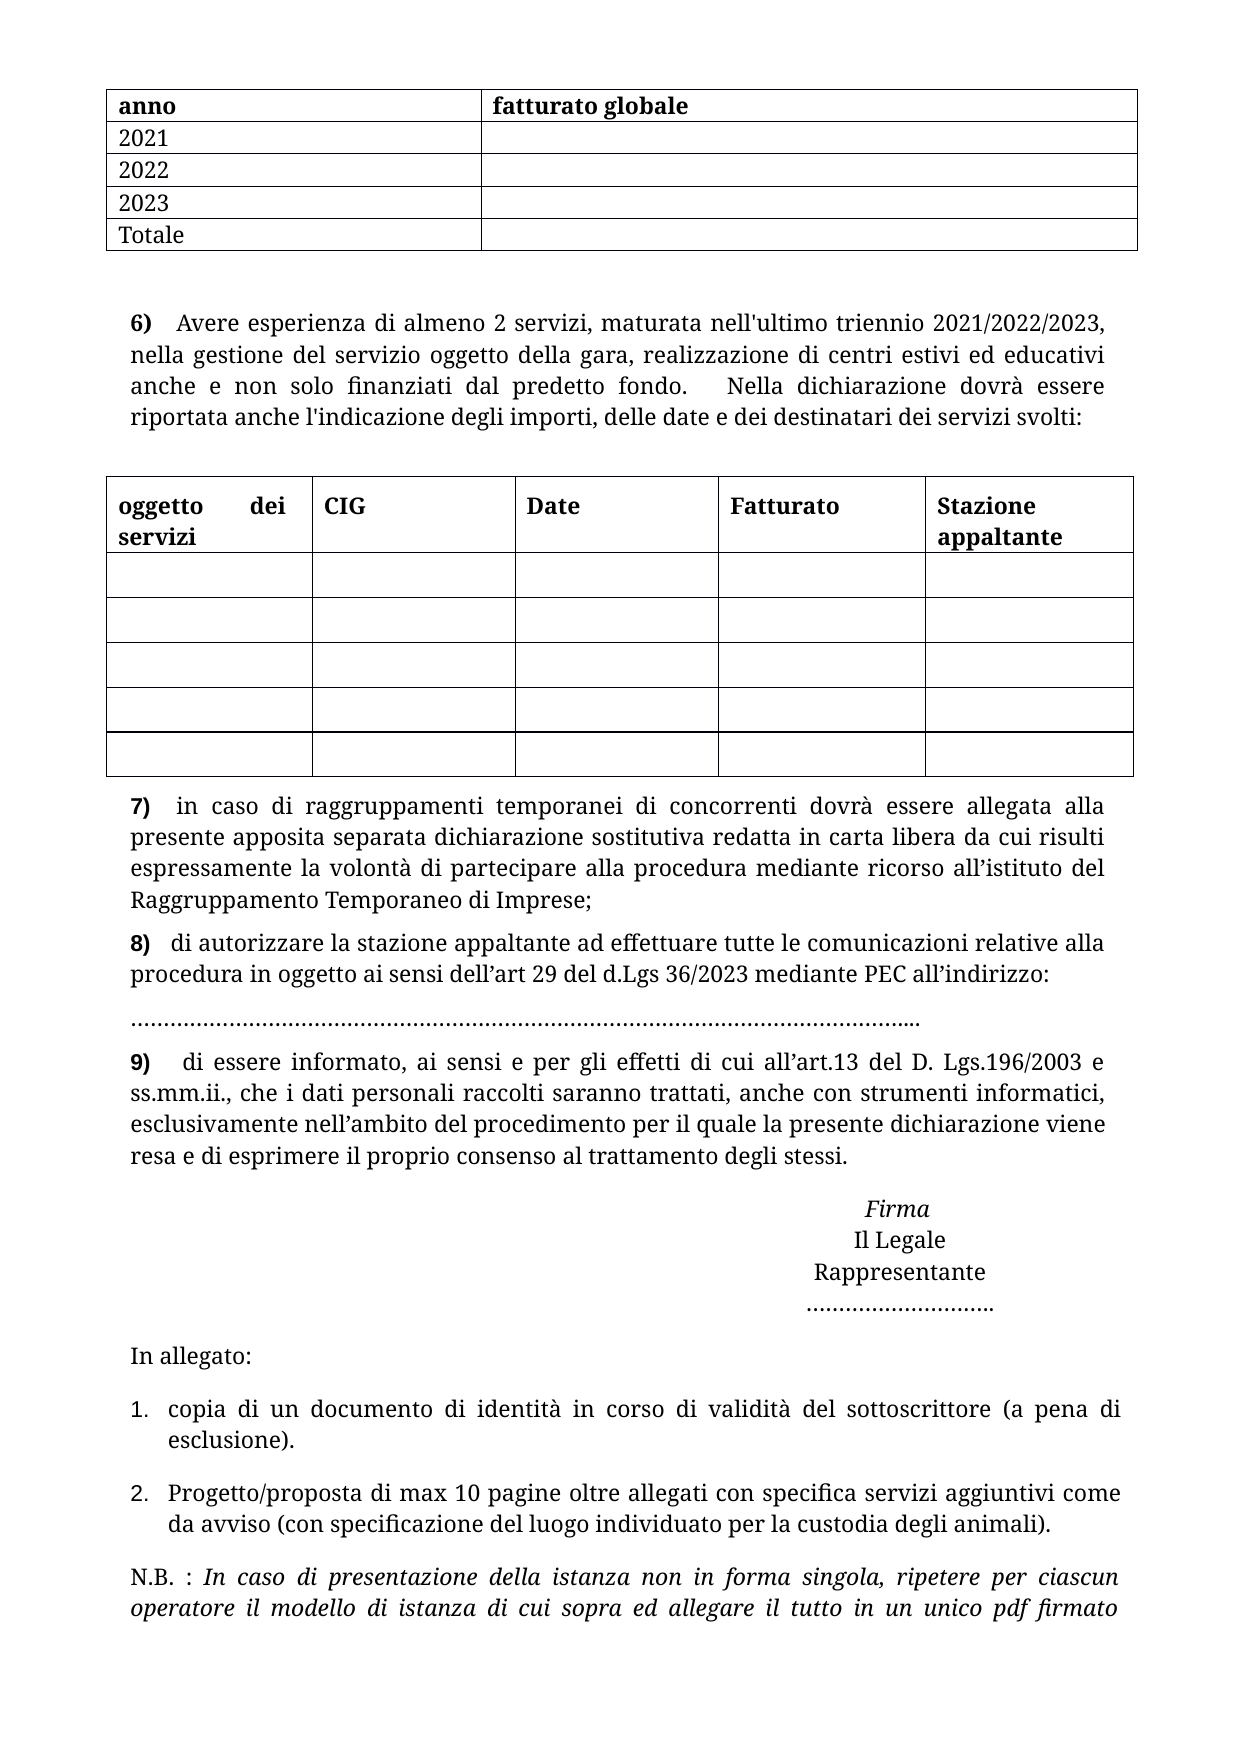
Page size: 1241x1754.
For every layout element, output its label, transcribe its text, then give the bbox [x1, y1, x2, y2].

table_cell [516, 598, 718, 642]
table_cell 2022 [107, 154, 481, 186]
table_header Stazione appaltante [926, 477, 1133, 552]
table_cell [313, 553, 515, 597]
table_cell [516, 643, 718, 687]
list Progetto/proposta di max 10 pagine oltre allegati con specifica servizi aggiuntivi come da avviso (con specificazione del luogo individuato per la custodia degli animali). [130, 1477, 1122, 1539]
table_cell [516, 553, 718, 597]
table_cell 2023 [107, 187, 481, 218]
table_cell [482, 154, 1137, 186]
list copia di un documento di identità in corso di validità del sottoscrittore (a pena di esclusione). [130, 1393, 1122, 1455]
list in caso di raggruppamenti temporanei di concorrenti dovrà essere allegata alla presente apposita separata dichiarazione sostitutiva redatta in carta libera da cui risulti espressamente la volontà di partecipare alla procedura mediante ricorso all’istituto del Raggruppamento Temporaneo di Imprese; [130, 790, 1106, 915]
table_cell [719, 688, 925, 731]
table_cell [926, 643, 1133, 687]
table_header Fatturato [719, 477, 925, 552]
table_header oggetto dei servizi [107, 477, 312, 552]
table_header anno [107, 90, 481, 121]
table_cell [482, 187, 1137, 218]
text In allegato: [130, 1340, 1122, 1371]
text ……………………………………………………………………………………………………….... [130, 1002, 1122, 1033]
table_cell [107, 553, 312, 597]
table_cell [926, 733, 1133, 776]
table_cell [926, 598, 1133, 642]
text N.B. : In caso di presentazione della istanza non in forma singola, ripetere per ciascun operatore il modello di istanza di cui sopra ed allegare il tutto in un unico pdf firmato [130, 1561, 1122, 1623]
table_cell [107, 643, 312, 687]
table_cell Totale [107, 219, 481, 250]
table_cell [107, 733, 312, 776]
table_cell [313, 598, 515, 642]
table_cell [719, 598, 925, 642]
table_cell 2021 [107, 122, 481, 153]
table_cell [313, 733, 515, 776]
table_cell [926, 553, 1133, 597]
table_cell [719, 643, 925, 687]
table_cell [313, 643, 515, 687]
table_header Date [516, 477, 718, 552]
table_cell [719, 733, 925, 776]
table_cell [719, 553, 925, 597]
table_cell [313, 688, 515, 731]
table_cell [516, 733, 718, 776]
text ……………………….. [787, 1287, 1013, 1318]
table_cell [926, 688, 1133, 731]
list Avere esperienza di almeno 2 servizi, maturata nell'ultimo triennio 2021/2022/2023, nella gestione del servizio oggetto della gara, realizzazione di centri estivi ed educativi anche e non solo finanziati dal predetto fondo. Nella dichiarazione dovrà essere riportata anche l'indicazione degli importi, delle date e dei destinatari dei servizi svolti: [130, 307, 1106, 432]
table_cell [107, 688, 312, 731]
table_cell [482, 122, 1137, 153]
text Firma [784, 1193, 1013, 1224]
table_header CIG [313, 477, 515, 552]
list di autorizzare la stazione appaltante ad effettuare tutte le comunicazioni relative alla procedura in oggetto ai sensi dell’art 29 del d.Lgs 36/2023 mediante PEC all’indirizzo: [130, 927, 1106, 990]
table_cell [516, 688, 718, 731]
table_header fatturato globale [482, 90, 1137, 121]
table_cell [107, 598, 312, 642]
table_cell [482, 219, 1137, 250]
list di essere informato, ai sensi e per gli effetti di cui all’art.13 del D. Lgs.196/2003 e ss.mm.ii., che i dati personali raccolti saranno trattati, anche con strumenti informatici, esclusivamente nell’ambito del procedimento per il quale la presente dichiarazione viene resa e di esprimere il proprio consenso al trattamento degli stessi. [130, 1046, 1106, 1171]
text Il Legale Rappresentante [787, 1224, 1013, 1287]
